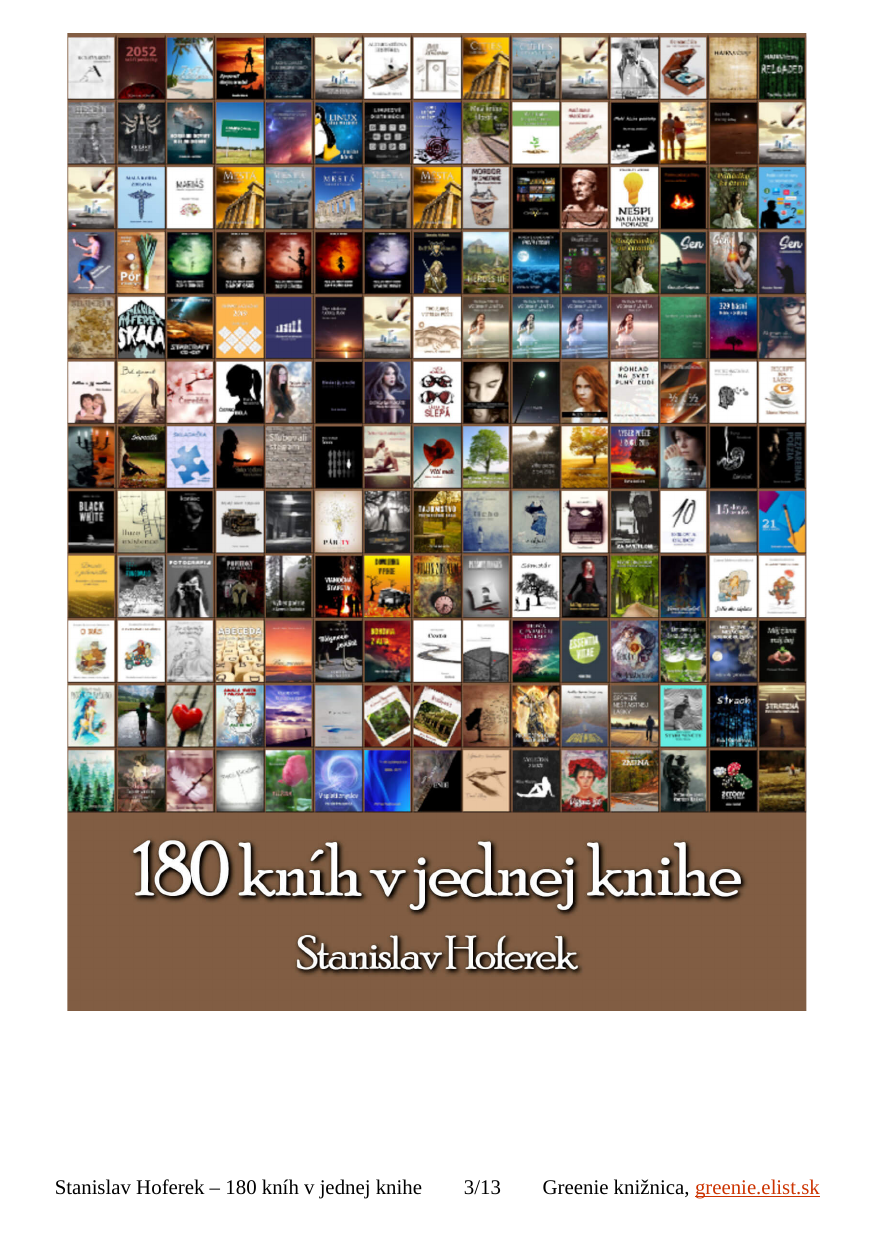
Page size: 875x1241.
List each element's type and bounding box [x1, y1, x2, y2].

picture [67, 33, 807, 1011]
